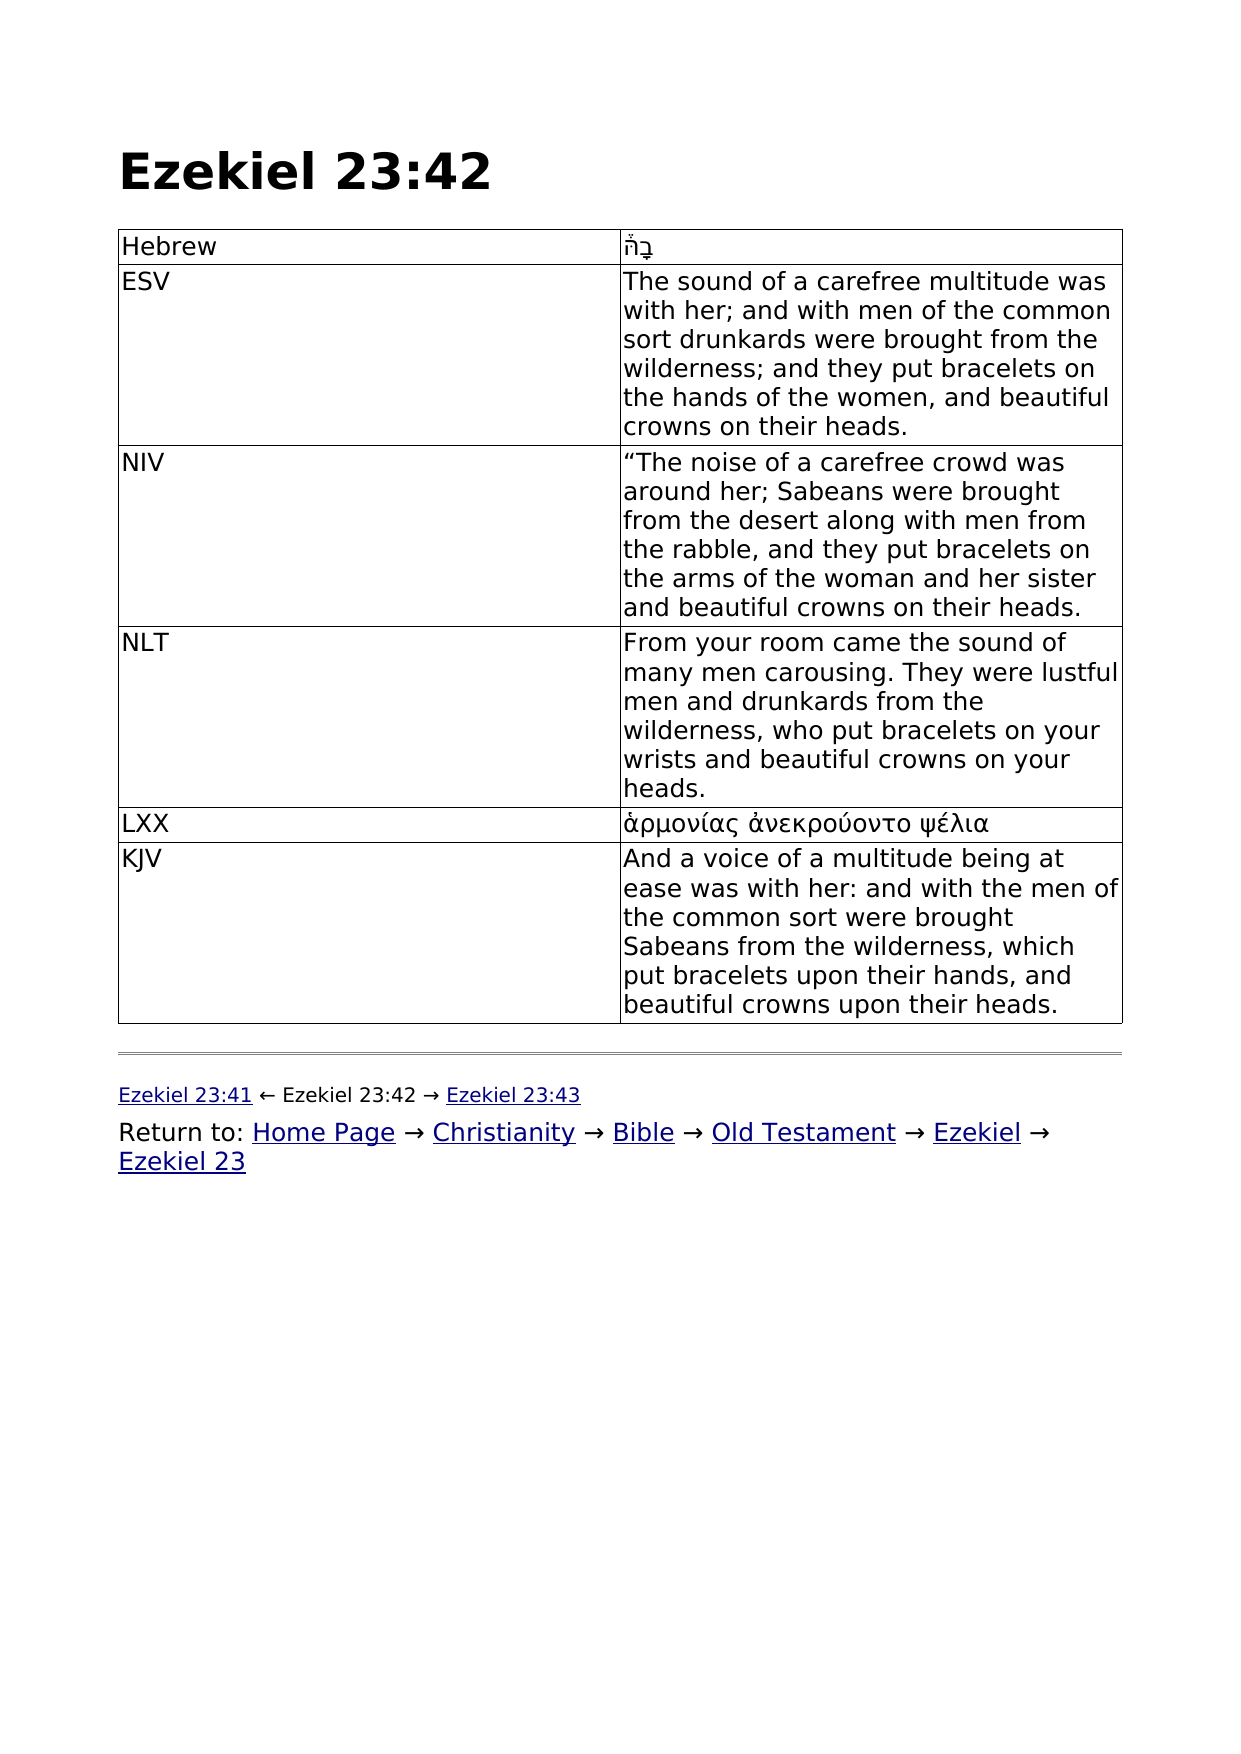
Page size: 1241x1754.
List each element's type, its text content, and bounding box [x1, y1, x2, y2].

table_cell ESV [119, 265, 620, 445]
table_header בָהּ֒ [621, 230, 1122, 264]
subtitle Ezekiel 23:42 [118, 143, 1122, 201]
table_cell ἁρμονίας ἀνεκρούοντο ψέλια [621, 808, 1122, 842]
table_header Hebrew [119, 230, 620, 264]
table_cell “The noise of a carefree crowd was around her; Sabeans were brought from the desert along with men from the rabble, and they put bracelets on the arms of the woman and her sister and beautiful crowns on their heads. [621, 446, 1122, 626]
table_cell From your room came the sound of many men carousing. They were lustful men and drunkards from the wilderness, who put bracelets on your wrists and beautiful crowns on your heads. [621, 627, 1122, 807]
table_cell And a voice of a multitude being at ease was with her: and with the men of the common sort were brought Sabeans from the wilderness, which put bracelets upon their hands, and beautiful crowns upon their heads. [621, 843, 1122, 1023]
table_cell The sound of a carefree multitude was with her; and with men of the common sort drunkards were brought from the wilderness; and they put bracelets on the hands of the women, and beautiful crowns on their heads. [621, 265, 1122, 445]
table_cell LXX [119, 808, 620, 842]
table_cell KJV [119, 843, 620, 1023]
text Ezekiel 23:41 ← Ezekiel 23:42 → Ezekiel 23:43 [118, 1084, 1122, 1118]
table_cell NLT [119, 627, 620, 807]
table_cell NIV [119, 446, 620, 626]
text Return to: Home Page → Christianity → Bible → Old Testament → Ezekiel → Ezekiel 23 [118, 1118, 1122, 1176]
